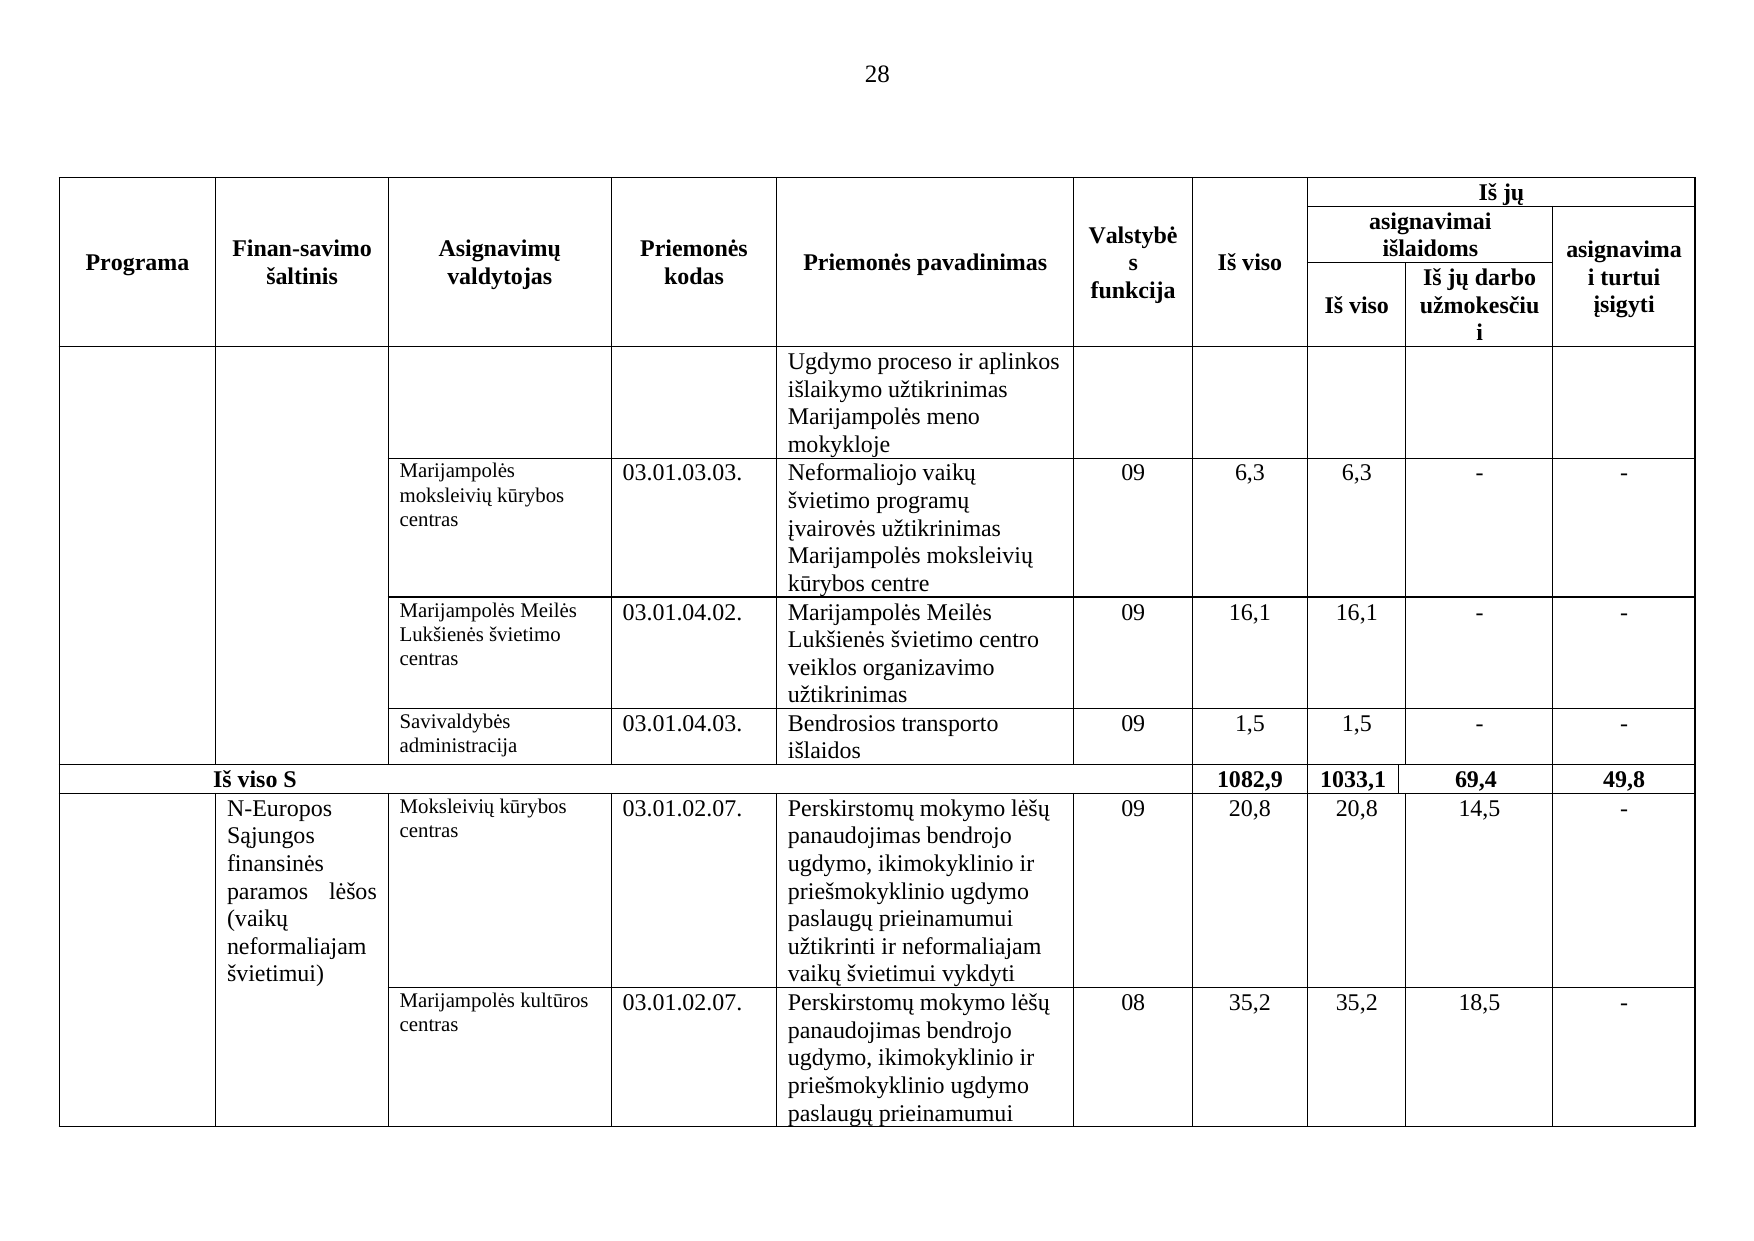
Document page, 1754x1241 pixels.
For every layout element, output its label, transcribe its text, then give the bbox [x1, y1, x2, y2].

table_cell Perskirstomų mokymo lėšų panaudojimas bendrojo ugdymo, ikimokyklinio ir priešmokyklinio ugdymo paslaugų prieinamumui [777, 988, 1073, 1126]
table_cell 08 [1074, 988, 1192, 1126]
table_cell 6,3 [1308, 459, 1405, 596]
table_cell Iš viso S [60, 765, 1192, 793]
table_cell 03.01.04.02. [612, 598, 776, 708]
table_cell 1,5 [1308, 709, 1405, 764]
table_cell Ugdymo proceso ir aplinkos išlaikymo užtikrinimas Marijampolės meno mokykloje [777, 347, 1073, 457]
table_cell Iš jų darbo užmokesčiui [1406, 263, 1552, 346]
table_header Priemonės kodas [612, 178, 776, 346]
table_cell [60, 794, 215, 1126]
table_cell Marijampolės Meilės Lukšienės švietimo centras [389, 598, 611, 708]
table_cell - [1406, 598, 1552, 708]
table_cell Iš viso [1308, 263, 1405, 346]
table_cell Marijampolės moksleivių kūrybos centras [389, 459, 611, 596]
table_cell [1308, 347, 1405, 457]
table_cell [1406, 347, 1552, 457]
table_cell asignavimai turtui įsigyti [1553, 207, 1694, 346]
table_cell 35,2 [1193, 988, 1307, 1126]
table_cell 20,8 [1308, 794, 1405, 987]
table_cell Neformaliojo vaikų švietimo programų įvairovės užtikrinimas Marijampolės moksleivių kūrybos centre [777, 459, 1073, 596]
table_cell [1074, 347, 1192, 457]
table_cell 1,5 [1193, 709, 1307, 764]
table_cell 03.01.03.03. [612, 459, 776, 596]
table_header Valstybės funkcija [1074, 178, 1192, 346]
table_cell Marijampolės kultūros centras [389, 988, 611, 1126]
table_cell [1193, 347, 1307, 457]
table_cell 03.01.04.03. [612, 709, 776, 764]
table_cell - [1553, 794, 1694, 987]
table_cell 16,1 [1193, 598, 1307, 708]
table_cell asignavimai išlaidoms [1308, 207, 1552, 262]
table_cell 1082,9 [1193, 765, 1307, 793]
table_cell 69,4 [1399, 765, 1552, 793]
table_cell [1553, 347, 1694, 457]
table_header Asignavimų valdytojas [389, 178, 611, 346]
table_cell [612, 347, 776, 457]
table_cell - [1406, 709, 1552, 764]
table_cell 09 [1074, 459, 1192, 596]
table_cell [389, 347, 611, 457]
table_header Programa [60, 178, 215, 346]
table_cell 09 [1074, 794, 1192, 987]
table_cell - [1553, 598, 1694, 708]
table_cell Savivaldybės administracija [389, 709, 611, 764]
table_header Iš jų [1308, 178, 1694, 206]
table_cell - [1553, 988, 1694, 1126]
table_cell 35,2 [1308, 988, 1405, 1126]
table_cell 09 [1074, 598, 1192, 708]
table_header Priemonės pavadinimas [777, 178, 1073, 346]
table_header Finan-savimo šaltinis [216, 178, 388, 346]
table_cell 03.01.02.07. [612, 988, 776, 1126]
table_cell - [1553, 459, 1694, 596]
table_cell - [1553, 709, 1694, 764]
table_cell [216, 347, 388, 764]
table_cell 6,3 [1193, 459, 1307, 596]
table_cell 20,8 [1193, 794, 1307, 987]
table_cell - [1406, 459, 1552, 596]
table_cell 14,5 [1406, 794, 1552, 987]
table_cell N-Europos Sąjungos finansinės paramos lėšos (vaikų neformaliajam švietimui) [216, 794, 388, 1126]
table_cell 49,8 [1553, 765, 1694, 793]
table_cell Bendrosios transporto išlaidos [777, 709, 1073, 764]
table_cell 09 [1074, 709, 1192, 764]
table_cell 18,5 [1406, 988, 1552, 1126]
table_cell Marijampolės Meilės Lukšienės švietimo centro veiklos organizavimo užtikrinimas [777, 598, 1073, 708]
table_cell 16,1 [1308, 598, 1405, 708]
table_cell 1033,1 [1308, 765, 1398, 793]
table_header Iš viso [1193, 178, 1307, 346]
table_cell Perskirstomų mokymo lėšų panaudojimas bendrojo ugdymo, ikimokyklinio ir priešmokyklinio ugdymo paslaugų prieinamumui užtikrinti ir neformaliajam vaikų švietimui vykdyti [777, 794, 1073, 987]
table_cell 03.01.02.07. [612, 794, 776, 987]
table_cell Moksleivių kūrybos centras [389, 794, 611, 987]
table_cell [60, 347, 215, 764]
